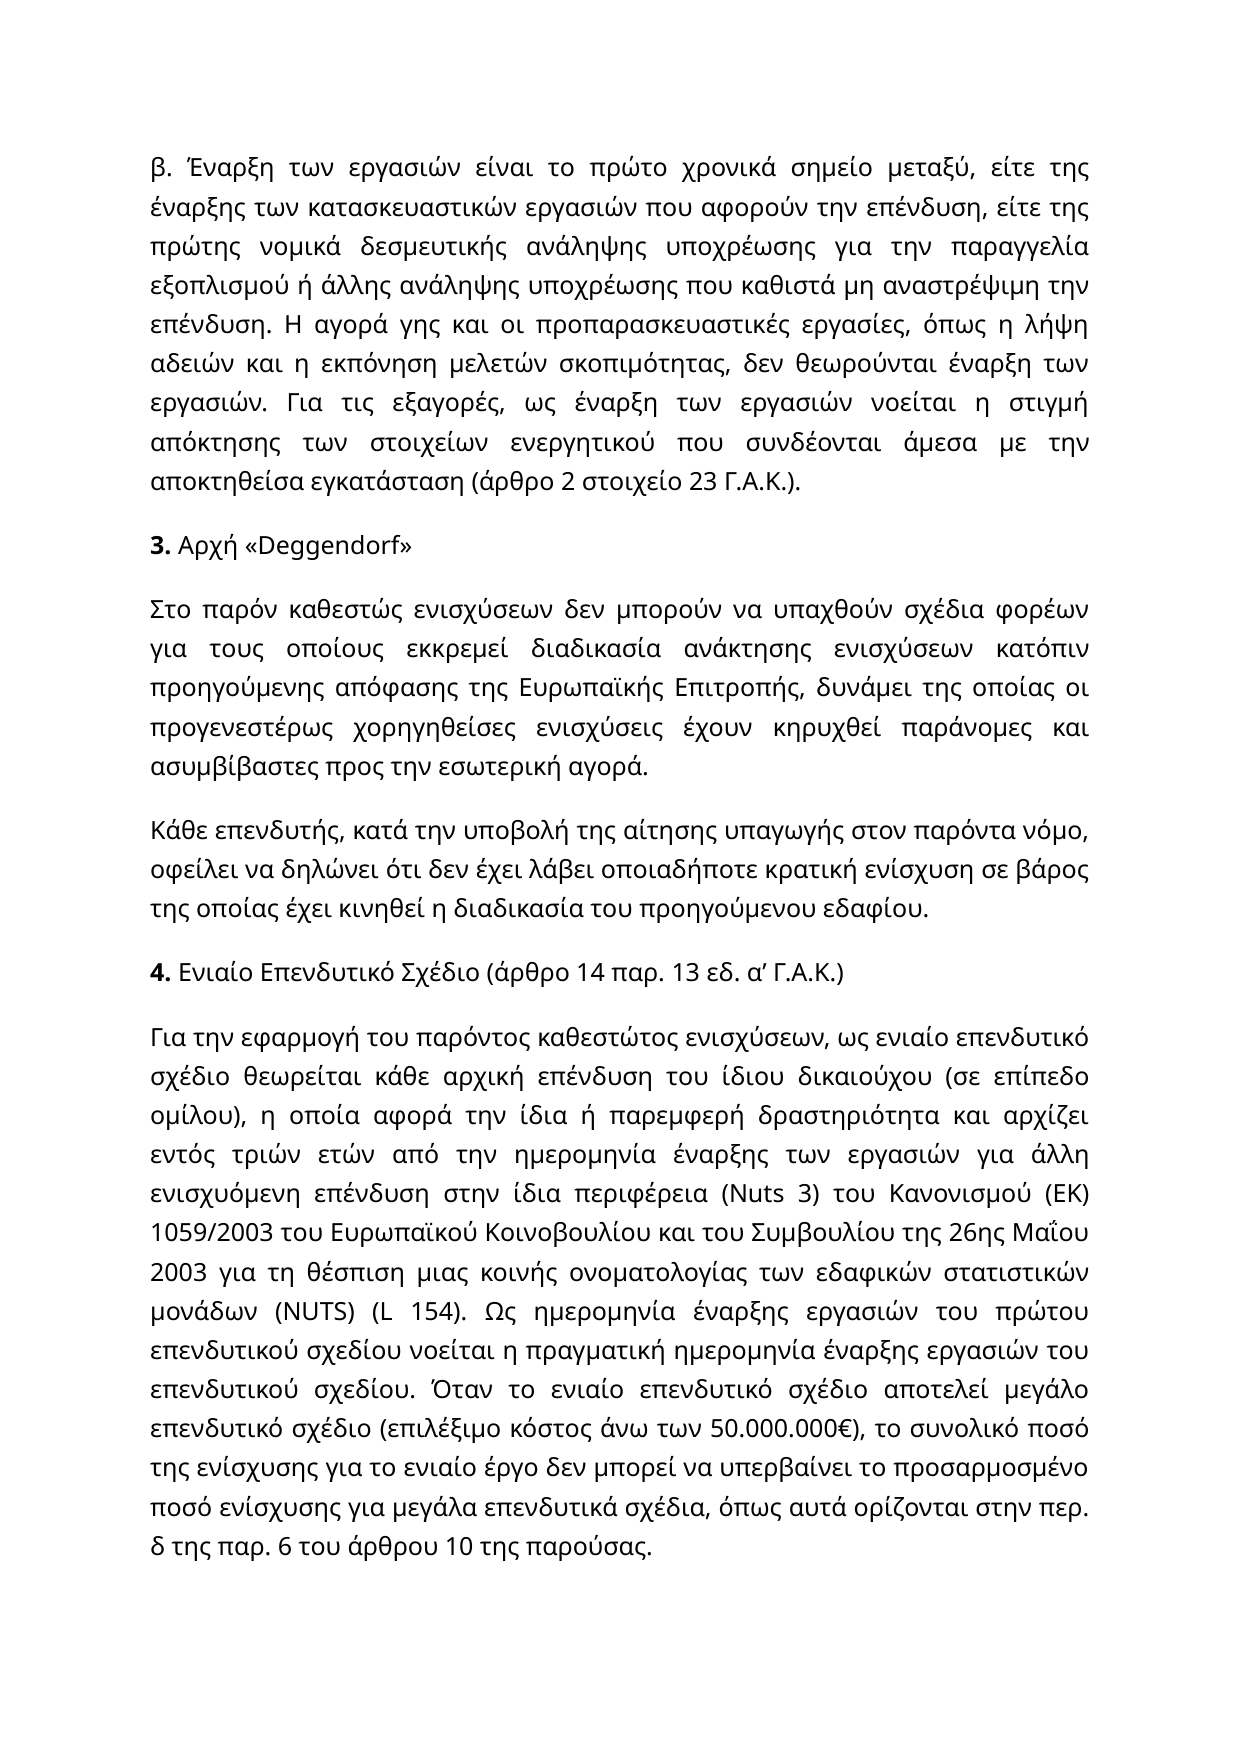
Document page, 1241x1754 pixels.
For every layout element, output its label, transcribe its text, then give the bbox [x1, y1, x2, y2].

text Κάθε επενδυτής, κατά την υποβολή της αίτησης υπαγωγής στον παρόντα νόμο, οφείλει να δηλώνει ότι δεν έχει λάβει οποιαδήποτε κρατική ενίσχυση σε βάρος της οποίας έχει κινηθεί η διαδικασία του προηγούμενου εδαφίου. [150, 812, 1090, 925]
text Για την εφαρμογή του παρόντος καθεστώτος ενισχύσεων, ως ενιαίο επενδυτικό σχέδιο θεωρείται κάθε αρχική επένδυση του ίδιου δικαιούχου (σε επίπεδο ομίλου), η οποία αφορά την ίδια ή παρεμφερή δραστηριότητα και αρχίζει εντός τριών ετών από την ημερομηνία έναρξης των εργασιών για άλλη ενισχυόμενη επένδυση στην ίδια περιφέρεια (Nuts 3) του Κανονισμού (ΕΚ) 1059/2003 του Ευρωπαϊκού Κοινοβουλίου και του Συμβουλίου της 26ης Μαΐου 2003 για τη θέσπιση μιας κοινής ονοματολογίας των εδαφικών στατιστικών μονάδων (NUTS) (L 154). Ως ημερομηνία έναρξης εργασιών του πρώτου επενδυτικού σχεδίου νοείται η πραγματική ημερομηνία έναρξης εργασιών του επενδυτικού σχεδίου. Όταν το ενιαίο επενδυτικό σχέδιο αποτελεί μεγάλο επενδυτικό σχέδιο (επιλέξιμο κόστος άνω των 50.000.000€), το συνολικό ποσό της ενίσχυσης για το ενιαίο έργο δεν μπορεί να υπερβαίνει το προσαρμοσμένο ποσό ενίσχυσης για μεγάλα επενδυτικά σχέδια, όπως αυτά ορίζονται στην περ. δ της παρ. 6 του άρθρου 10 της παρούσας. [150, 1019, 1090, 1562]
text Στο παρόν καθεστώς ενισχύσεων δεν μπορούν να υπαχθούν σχέδια φορέων για τους οποίους εκκρεμεί διαδικασία ανάκτησης ενισχύσεων κατόπιν προηγούμενης απόφασης της Ευρωπαϊκής Επιτροπής, δυνάμει της οποίας οι προγενεστέρως χορηγηθείσες ενισχύσεις έχουν κηρυχθεί παράνομες και ασυμβίβαστες προς την εσωτερική αγορά. [150, 592, 1090, 782]
text β. Έναρξη των εργασιών είναι το πρώτο χρονικά σημείο μεταξύ, είτε της έναρξης των κατασκευαστικών εργασιών που αφορούν την επένδυση, είτε της πρώτης νομικά δεσμευτικής ανάληψης υποχρέωσης για την παραγγελία εξοπλισμού ή άλλης ανάληψης υποχρέωσης που καθιστά μη αναστρέψιμη την επένδυση. Η αγορά γης και οι προπαρασκευαστικές εργασίες, όπως η λήψη αδειών και η εκπόνηση μελετών σκοπιμότητας, δεν θεωρούνται έναρξη των εργασιών. Για τις εξαγορές, ως έναρξη των εργασιών νοείται η στιγμή απόκτησης των στοιχείων ενεργητικού που συνδέονται άμεσα με την αποκτηθείσα εγκατάσταση (άρθρο 2 στοιχείο 23 Γ.Α.Κ.). [150, 150, 1090, 497]
text 4. Ενιαίο Επενδυτικό Σχέδιο (άρθρο 14 παρ. 13 εδ. α’ Γ.Α.Κ.) [150, 955, 1090, 989]
text 3. Αρχή «Deggendorf» [150, 527, 1090, 562]
